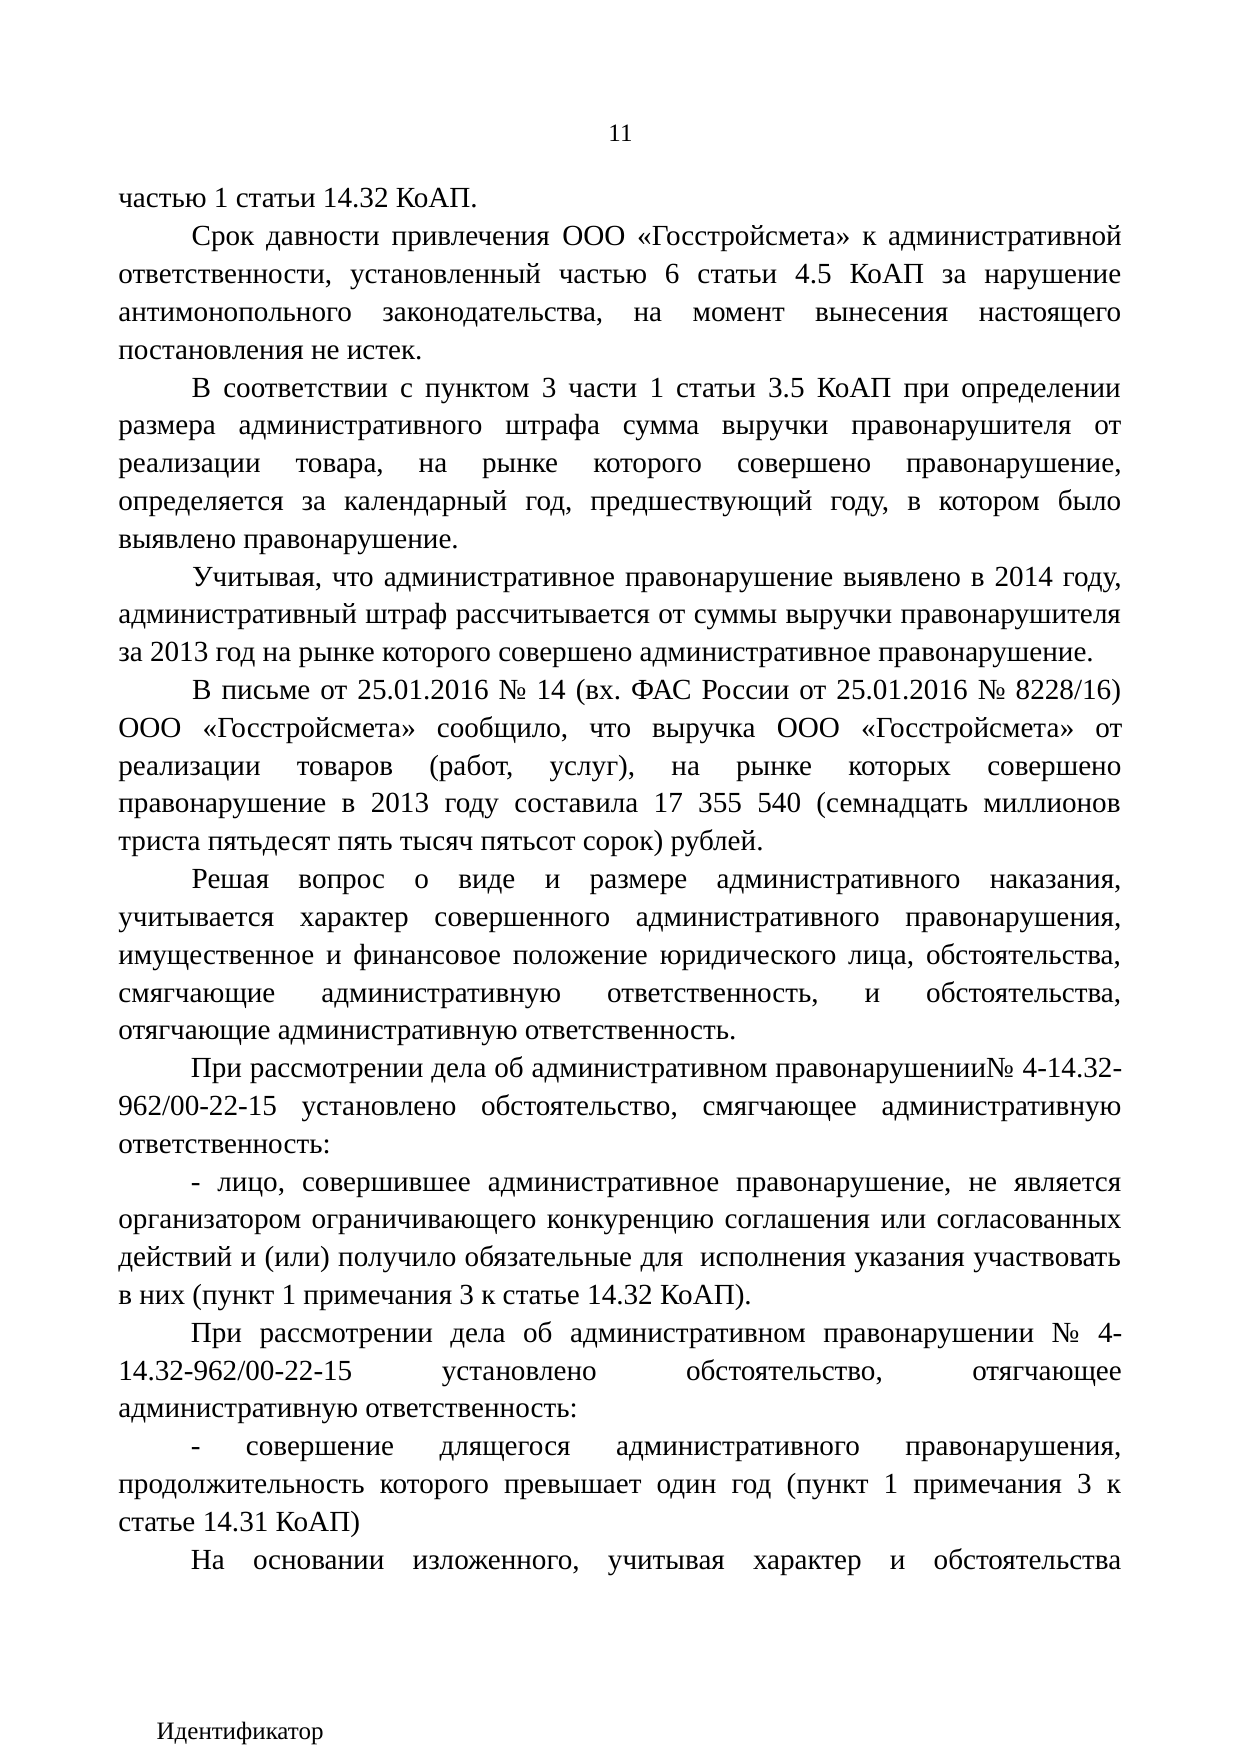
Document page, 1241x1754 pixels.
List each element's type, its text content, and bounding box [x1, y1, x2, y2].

text Срок давности привлечения ООО «Госстройсмета» к административной ответственности, установленный частью 6 статьи 4.5 КоАП за нарушение антимонопольного законодательства, на момент вынесения настоящего постановления не истек. [118, 214, 1122, 365]
text - лицо, совершившее административное правонарушение, не является организатором ограничивающего конкуренцию соглашения или согласованных действий и (или) получило обязательные для исполнения указания участвовать в них (пункт 1 примечания 3 к статье 14.32 КоАП). [118, 1159, 1122, 1311]
text В соответствии с пунктом 3 части 1 статьи 3.5 КоАП при определении размера административного штрафа сумма выручки правонарушителя от реализации товара, на рынке которого совершено правонарушение, определяется за календарный год, предшествующий году, в котором было выявлено правонарушение. [118, 365, 1122, 554]
text В письме от 25.01.2016 № 14 (вх. ФАС России от 25.01.2016 № 8228/16) ООО «Госстройсмета» сообщило, что выручка ООО «Госстройсмета» от реализации товаров (работ, услуг), на рынке которых совершено правонарушение в 2013 году составила 17 355 540 (семнадцать миллионов триста пятьдесят пять тысяч пятьсот сорок) рублей. [118, 668, 1122, 857]
text частью 1 статьи 14.32 КоАП. [118, 176, 1122, 214]
text Учитывая, что административное правонарушение выявлено в 2014 году, административный штраф рассчитывается от суммы выручки правонарушителя за 2013 год на рынке которого совершено административное правонарушение. [118, 554, 1122, 668]
text При рассмотрении дела об административном правонарушении № 4-14.32-962/00-22-15 установлено обстоятельство, отягчающее административную ответственность: [118, 1311, 1122, 1424]
text - совершение длящегося административного правонарушения, продолжительность которого превышает один год (пункт 1 примечания 3 к статье 14.31 КоАП) [118, 1424, 1122, 1538]
text На основании изложенного, учитывая характер и обстоятельства [118, 1538, 1122, 1575]
text Решая вопрос о виде и размере административного наказания, учитывается характер совершенного административного правонарушения, имущественное и финансовое положение юридического лица, обстоятельства, смягчающие административную ответственность, и обстоятельства, отягчающие административную ответственность. [118, 857, 1122, 1046]
text При рассмотрении дела об административном правонарушении№ 4-14.32-962/00-22-15 установлено обстоятельство, смягчающее административную ответственность: [118, 1046, 1122, 1159]
